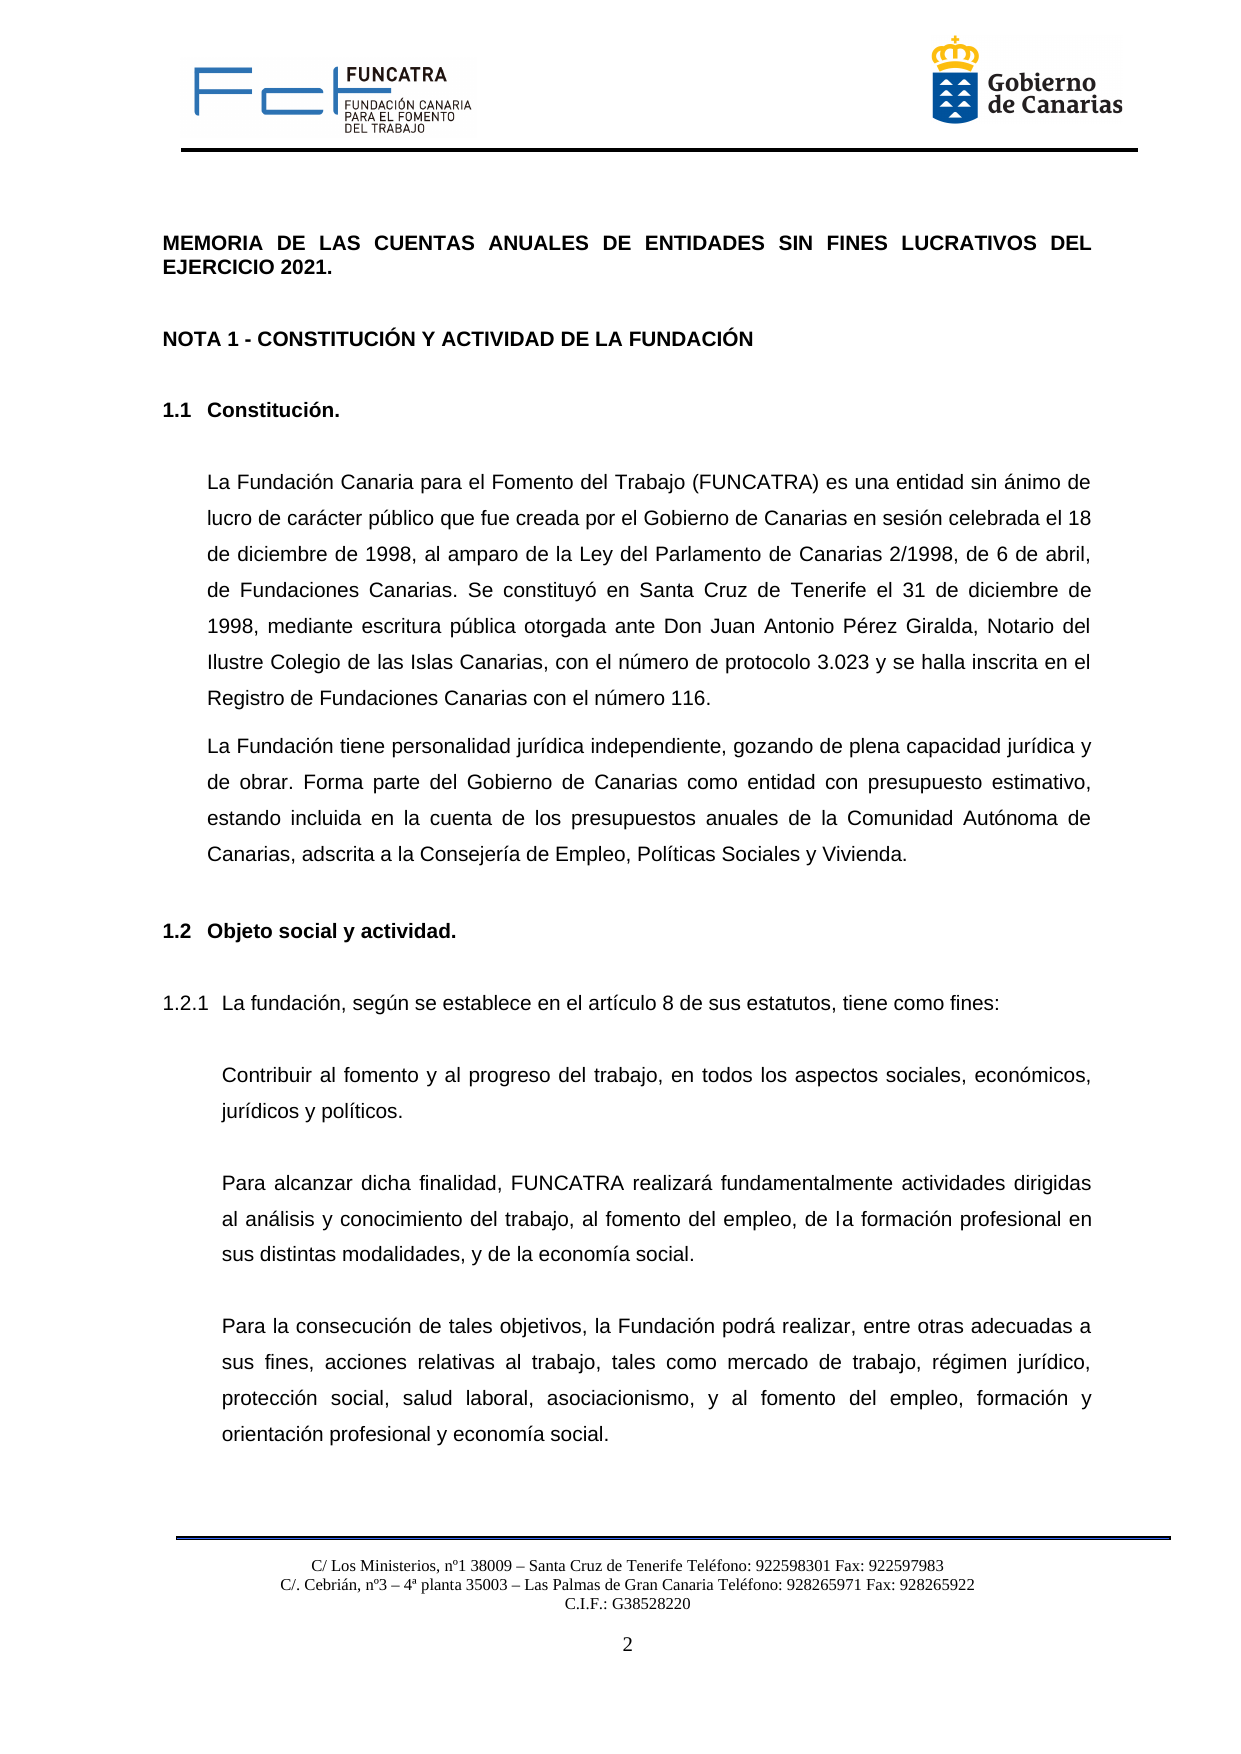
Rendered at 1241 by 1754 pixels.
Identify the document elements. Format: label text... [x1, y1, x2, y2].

text Para alcanzar dicha finalidad, FUNCATRA realizará fundamentalmente actividades dirigidas al análisis y conocimiento del trabajo, al fomento del empleo, de la formación profesional en sus distintas modalidades, y de la economía social. [222, 1170, 1092, 1266]
list La fundación, según se establece en el artículo 8 de sus estatutos, tiene como fines: [162, 991, 1092, 1015]
list Objeto social y actividad. [162, 919, 1092, 943]
text La Fundación tiene personalidad jurídica independiente, gozando de plena capacidad jurídica y de obrar. Forma parte del Gobierno de Canarias como entidad con presupuesto estimativo, estando incluida en la cuenta de los presupuestos anuales de la Comunidad Autónoma de Canarias, adscrita a la Consejería de Empleo, Políticas Sociales y Vivienda. [207, 734, 1092, 866]
text MEMORIA DE LAS CUENTAS ANUALES DE ENTIDADES SIN FINES LUCRATIVOS DEL EJERCICIO 2021. [162, 231, 1092, 278]
text La Fundación Canaria para el Fomento del Trabajo (FUNCATRA) es una entidad sin ánimo de lucro de carácter público que fue creada por el Gobierno de Canarias en sesión celebrada el 18 de diciembre de 1998, al amparo de la Ley del Parlamento de Canarias 2/1998, de 6 de abril, de Fundaciones Canarias. Se constituyó en Santa Cruz de Tenerife el 31 de diciembre de 1998, mediante escritura pública otorgada ante Don Juan Antonio Pérez Giralda, Notario del Ilustre Colegio de las Islas Canarias, con el número de protocolo 3.023 y se halla inscrita en el Registro de Fundaciones Canarias con el número 116. [207, 470, 1092, 710]
list Constitución. [162, 398, 1092, 422]
text Para la consecución de tales objetivos, la Fundación podrá realizar, entre otras adecuadas a sus fines, acciones relativas al trabajo, tales como mercado de trabajo, régimen jurídico, protección social, salud laboral, asociacionismo, y al fomento del empleo, formación y orientación profesional y economía social. [222, 1314, 1092, 1446]
subtitle NOTA 1 - CONSTITUCIÓN Y ACTIVIDAD DE LA FUNDACIÓN [162, 326, 1092, 350]
picture [931, 35, 1123, 124]
text Contribuir al fomento y al progreso del trabajo, en todos los aspectos sociales, económicos, jurídicos y políticos. [222, 1063, 1092, 1122]
picture [180, 57, 477, 138]
